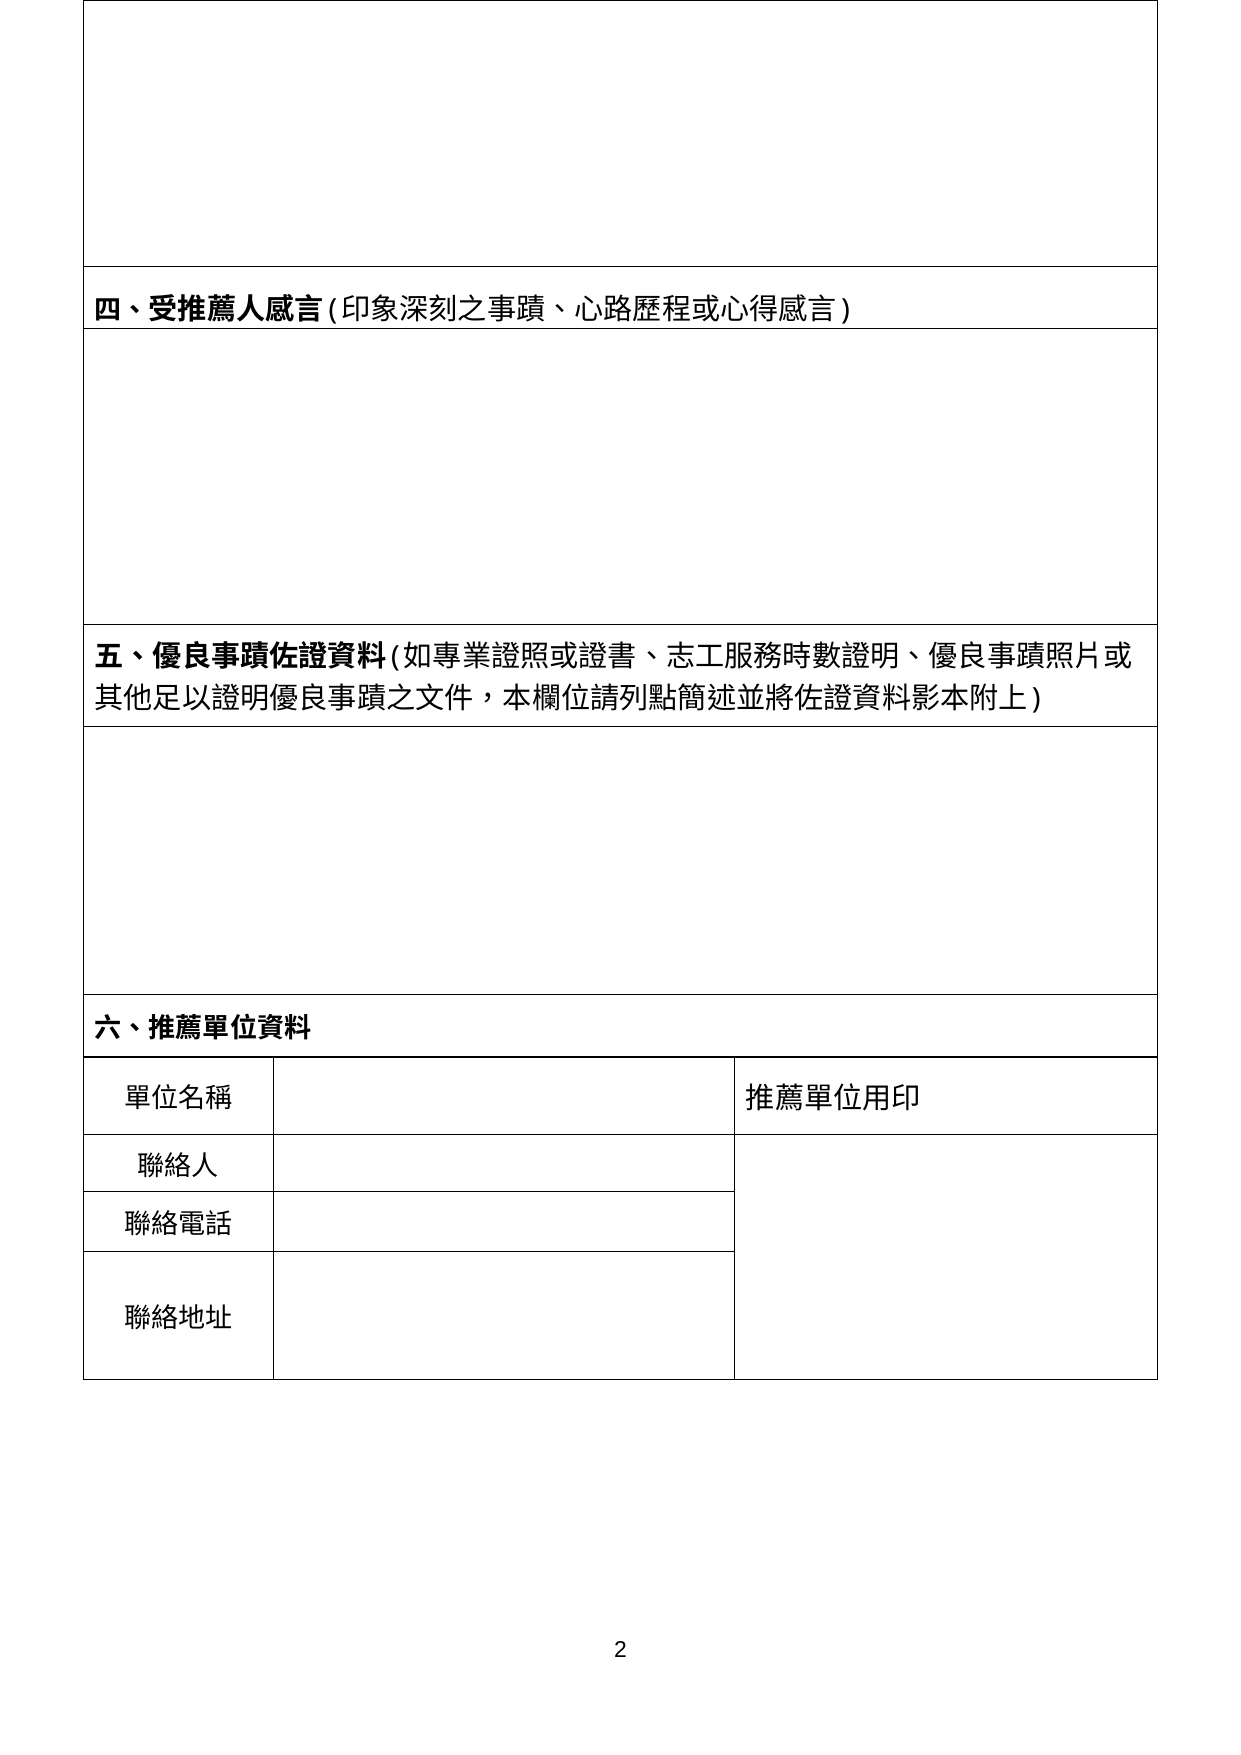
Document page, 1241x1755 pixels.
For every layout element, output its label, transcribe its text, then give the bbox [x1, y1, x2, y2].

table_cell [274, 1135, 734, 1191]
table_cell 單位名稱 [84, 1058, 273, 1134]
table_cell [84, 329, 1157, 623]
table_cell [84, 1, 1157, 266]
table_cell [735, 1135, 1157, 1379]
table_cell [274, 1058, 734, 1134]
table_cell 聯絡電話 [84, 1192, 273, 1251]
table_cell 五、優良事蹟佐證資料(如專業證照或證書、志工服務時數證明、優良事蹟照片或其他足以證明優良事蹟之文件，本欄位請列點簡述並將佐證資料影本附上) [84, 625, 1157, 726]
table_cell 四、受推薦人感言(印象深刻之事蹟、心路歷程或心得感言) [84, 267, 1157, 328]
table_cell 聯絡地址 [84, 1252, 273, 1379]
table_cell 聯絡人 [84, 1135, 273, 1191]
table_cell 推薦單位用印 [735, 1058, 1157, 1134]
table_cell [274, 1252, 734, 1379]
table_cell [84, 727, 1157, 994]
table_cell [274, 1192, 734, 1251]
table_cell 六、推薦單位資料 [84, 995, 1157, 1056]
